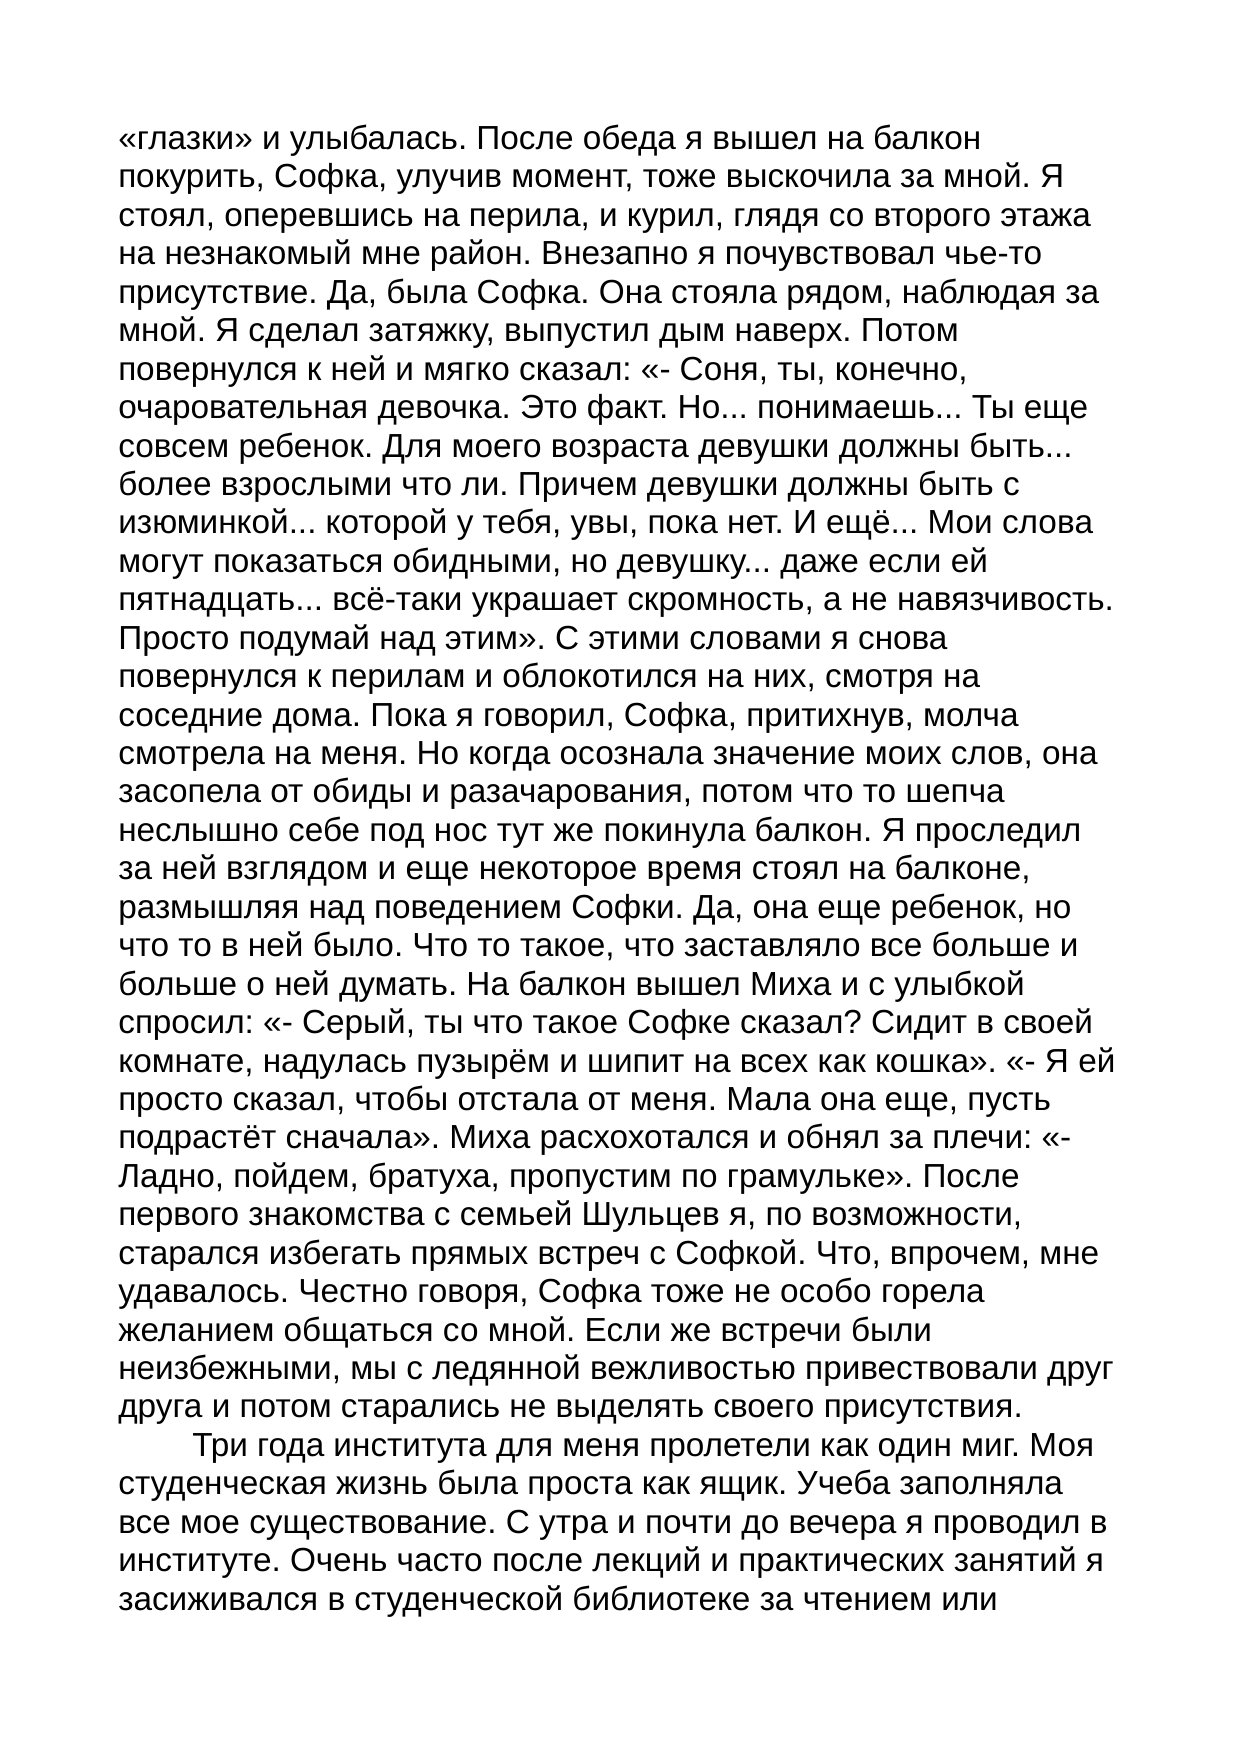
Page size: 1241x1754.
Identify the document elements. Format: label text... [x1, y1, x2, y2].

text Три года института для меня пролетели как один миг. Моя студенческая жизнь была проста как ящик. Учеба заполняла все мое существование. С утра и почти до вечера я проводил в институте. Очень часто после лекций и практических занятий я засиживался в студенческой библиотеке за чтением или [118, 1425, 1122, 1617]
text «глазки» и улыбалась. После обеда я вышел на балкон покурить, Софка, улучив момент, тоже выскочила за мной. Я стоял, оперевшись на перила, и курил, глядя со второго этажа на незнакомый мне район. Внезапно я почувствовал чье-то присутствие. Да, была Софка. Она стояла рядом, наблюдая за мной. Я сделал затяжку, выпустил дым наверх. Потом повернулся к ней и мягко сказал: «- Соня, ты, конечно, очаровательная девочка. Это факт. Но... понимаешь... Ты еще совсем ребенок. Для моего возраста девушки должны быть... более взрослыми что ли. Причем девушки должны быть с изюминкой... которой у тебя, увы, пока нет. И ещё... Мои слова могут показаться обидными, но девушку... даже если ей пятнадцать... всё-таки украшает скромность, а не навязчивость. Просто подумай над этим». С этими словами я снова повернулся к перилам и облокотился на них, смотря на соседние дома. Пока я говорил, Софка, притихнув, молча смотрела на меня. Но когда осознала значение моих слов, она засопела от обиды и разачарования, потом что то шепча неслышно себе под нос тут же покинула балкон. Я проследил за ней взглядом и еще некоторое время стоял на балконе, размышляя над поведением Софки. Да, она еще ребенок, но что то в ней было. Что то такое, что заставляло все больше и больше о ней думать. На балкон вышел Миха и с улыбкой спросил: «- Серый, ты что такое Софке сказал? Сидит в своей комнате, надулась пузырём и шипит на всех как кошка». «- Я ей просто сказал, чтобы отстала от меня. Мала она еще, пусть подрастёт сначала». Миха расхохотался и обнял за плечи: «- Ладно, пойдем, братуха, пропустим по грамульке». После первого знакомства с семьей Шульцев я, по возможности, старался избегать прямых встреч с Софкой. Что, впрочем, мне удавалось. Честно говоря, Софка тоже не особо горела желанием общаться со мной. Если же встречи были неизбежными, мы с ледянной вежливостью привествовали друг друга и потом старались не выделять своего присутствия. [118, 118, 1122, 1425]
